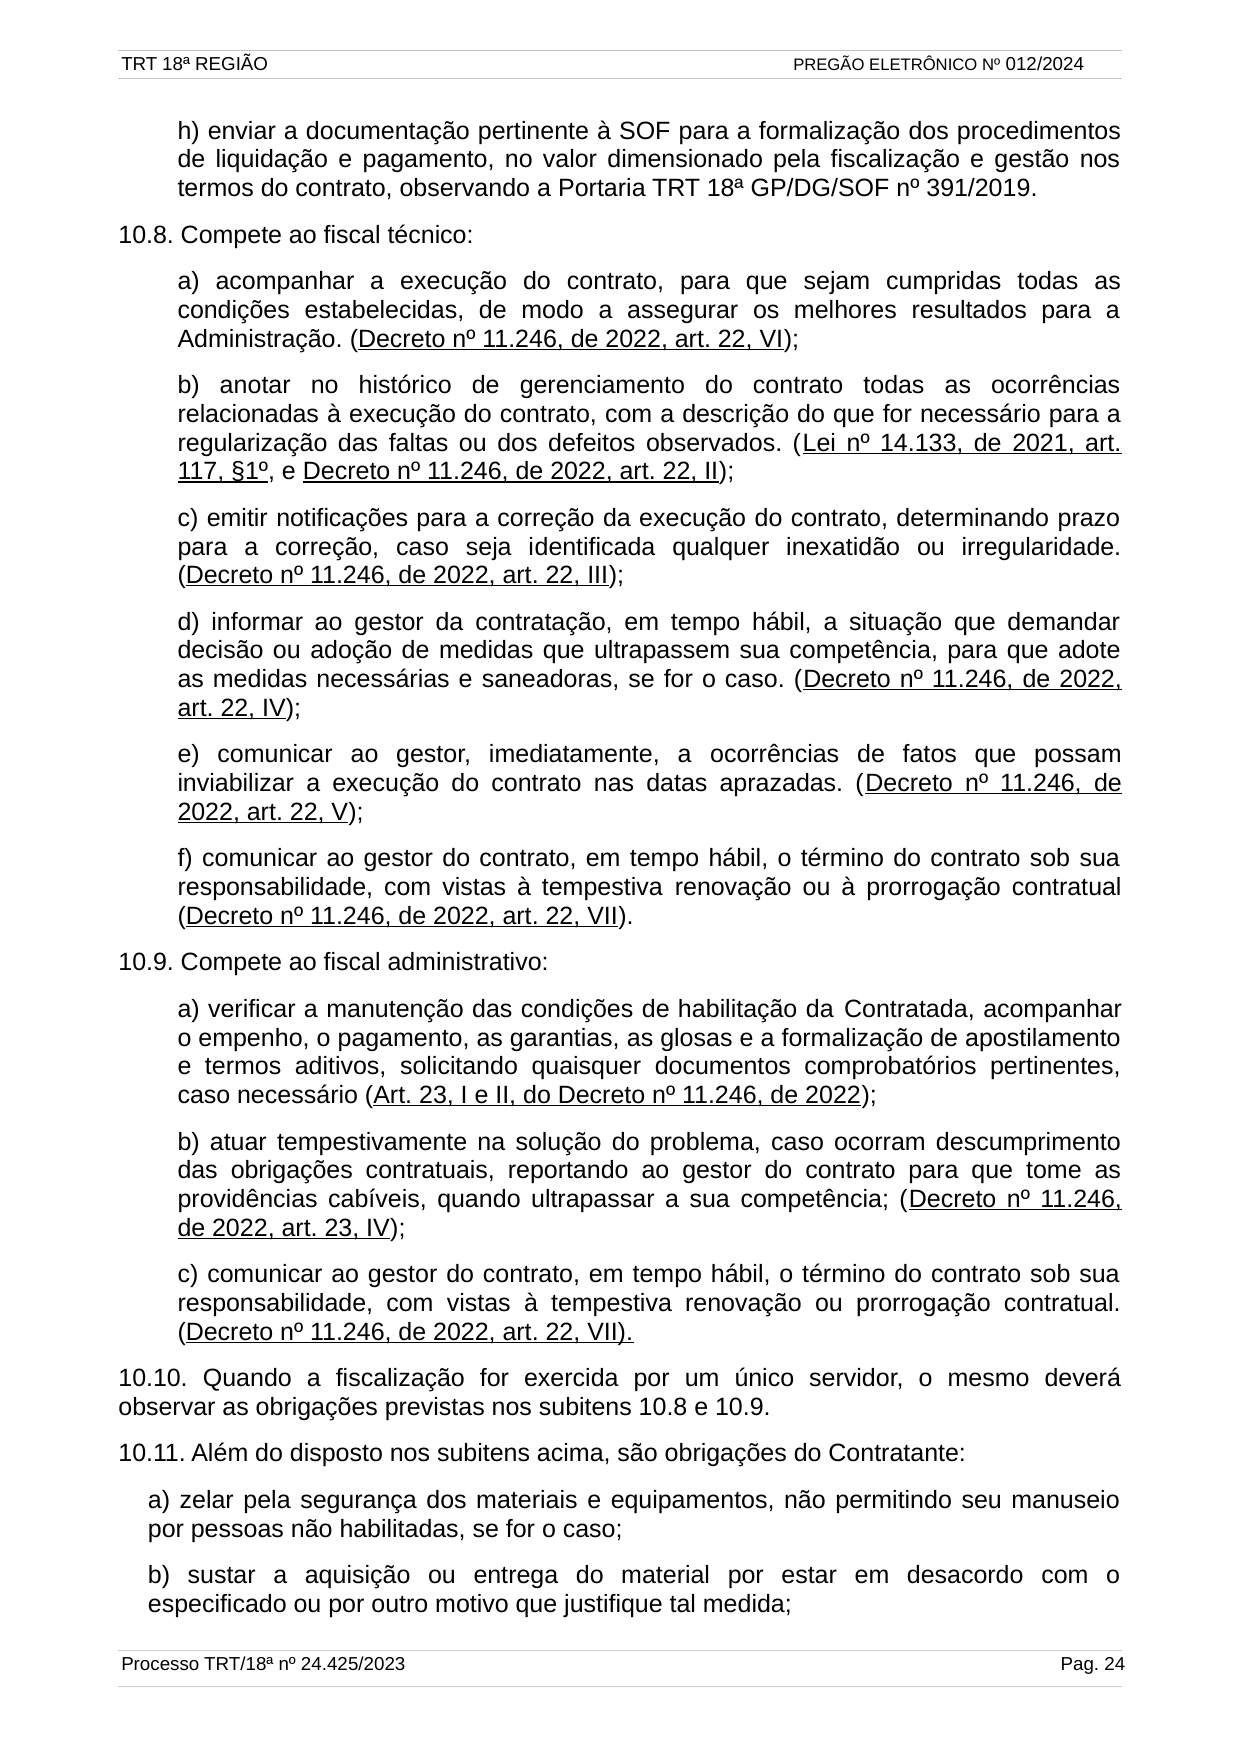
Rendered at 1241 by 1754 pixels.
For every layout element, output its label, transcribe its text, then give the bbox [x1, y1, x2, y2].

text b) sustar a aquisição ou entrega do material por estar em desacordo com o especificado ou por outro motivo que justifique tal medida; [148, 1560, 1122, 1617]
list a) acompanhar a execução do contrato, para que sejam cumpridas todas as condições estabelecidas, de modo a assegurar os melhores resultados para a Administração. (Decreto nº 11.246, de 2022, art. 22, VI); [177, 266, 1122, 352]
list h) enviar a documentação pertinente à SOF para a formalização dos procedimentos de liquidação e pagamento, no valor dimensionado pela fiscalização e gestão nos termos do contrato, observando a Portaria TRT 18ª GP/DG/SOF nº 391/2019. [177, 116, 1122, 202]
list 10.9. Compete ao fiscal administrativo: [118, 947, 1122, 976]
list c) emitir notificações para a correção da execução do contrato, determinando prazo para a correção, caso seja identificada qualquer inexatidão ou irregularidade. (Decreto nº 11.246, de 2022, art. 22, III); [177, 503, 1122, 589]
list f) comunicar ao gestor do contrato, em tempo hábil, o término do contrato sob sua responsabilidade, com vistas à tempestiva renovação ou à prorrogação contratual (Decreto nº 11.246, de 2022, art. 22, VII). [177, 843, 1122, 929]
list d) informar ao gestor da contratação, em tempo hábil, a situação que demandar decisão ou adoção de medidas que ultrapassem sua competência, para que adote as medidas necessárias e saneadoras, se for o caso. (Decreto nº 11.246, de 2022, art. 22, IV); [177, 607, 1122, 722]
list e) comunicar ao gestor, imediatamente, a ocorrências de fatos que possam inviabilizar a execução do contrato nas datas aprazadas. (Decreto nº 11.246, de 2022, art. 22, V); [177, 739, 1122, 826]
list b) atuar tempestivamente na solução do problema, caso ocorram descumprimento das obrigações contratuais, reportando ao gestor do contrato para que tome as providências cabíveis, quando ultrapassar a sua competência; (Decreto nº 11.246, de 2022, art. 23, IV); [177, 1126, 1122, 1241]
text 10.10. Quando a fiscalização for exercida por um único servidor, o mesmo deverá observar as obrigações previstas nos subitens 10.8 e 10.9. [118, 1363, 1122, 1421]
text 10.11. Além do disposto nos subitens acima, são obrigações do Contratante: [118, 1438, 1122, 1467]
list c) comunicar ao gestor do contrato, em tempo hábil, o término do contrato sob sua responsabilidade, com vistas à tempestiva renovação ou prorrogação contratual. (Decreto nº 11.246, de 2022, art. 22, VII). [177, 1259, 1122, 1345]
list a) verificar a manutenção das condições de habilitação da Contratada, acompanhar o empenho, o pagamento, as garantias, as glosas e a formalização de apostilamento e termos aditivos, solicitando quaisquer documentos comprobatórios pertinentes, caso necessário (Art. 23, I e II, do Decreto nº 11.246, de 2022); [177, 994, 1122, 1109]
list b) anotar no histórico de gerenciamento do contrato todas as ocorrências relacionadas à execução do contrato, com a descrição do que for necessário para a regularização das faltas ou dos defeitos observados. (Lei nº 14.133, de 2021, art. 117, §1º, e Decreto nº 11.246, de 2022, art. 22, II); [177, 370, 1122, 485]
list 10.8. Compete ao fiscal técnico: [118, 219, 1122, 248]
text a) zelar pela segurança dos materiais e equipamentos, não permitindo seu manuseio por pessoas não habilitadas, se for o caso; [148, 1485, 1122, 1542]
